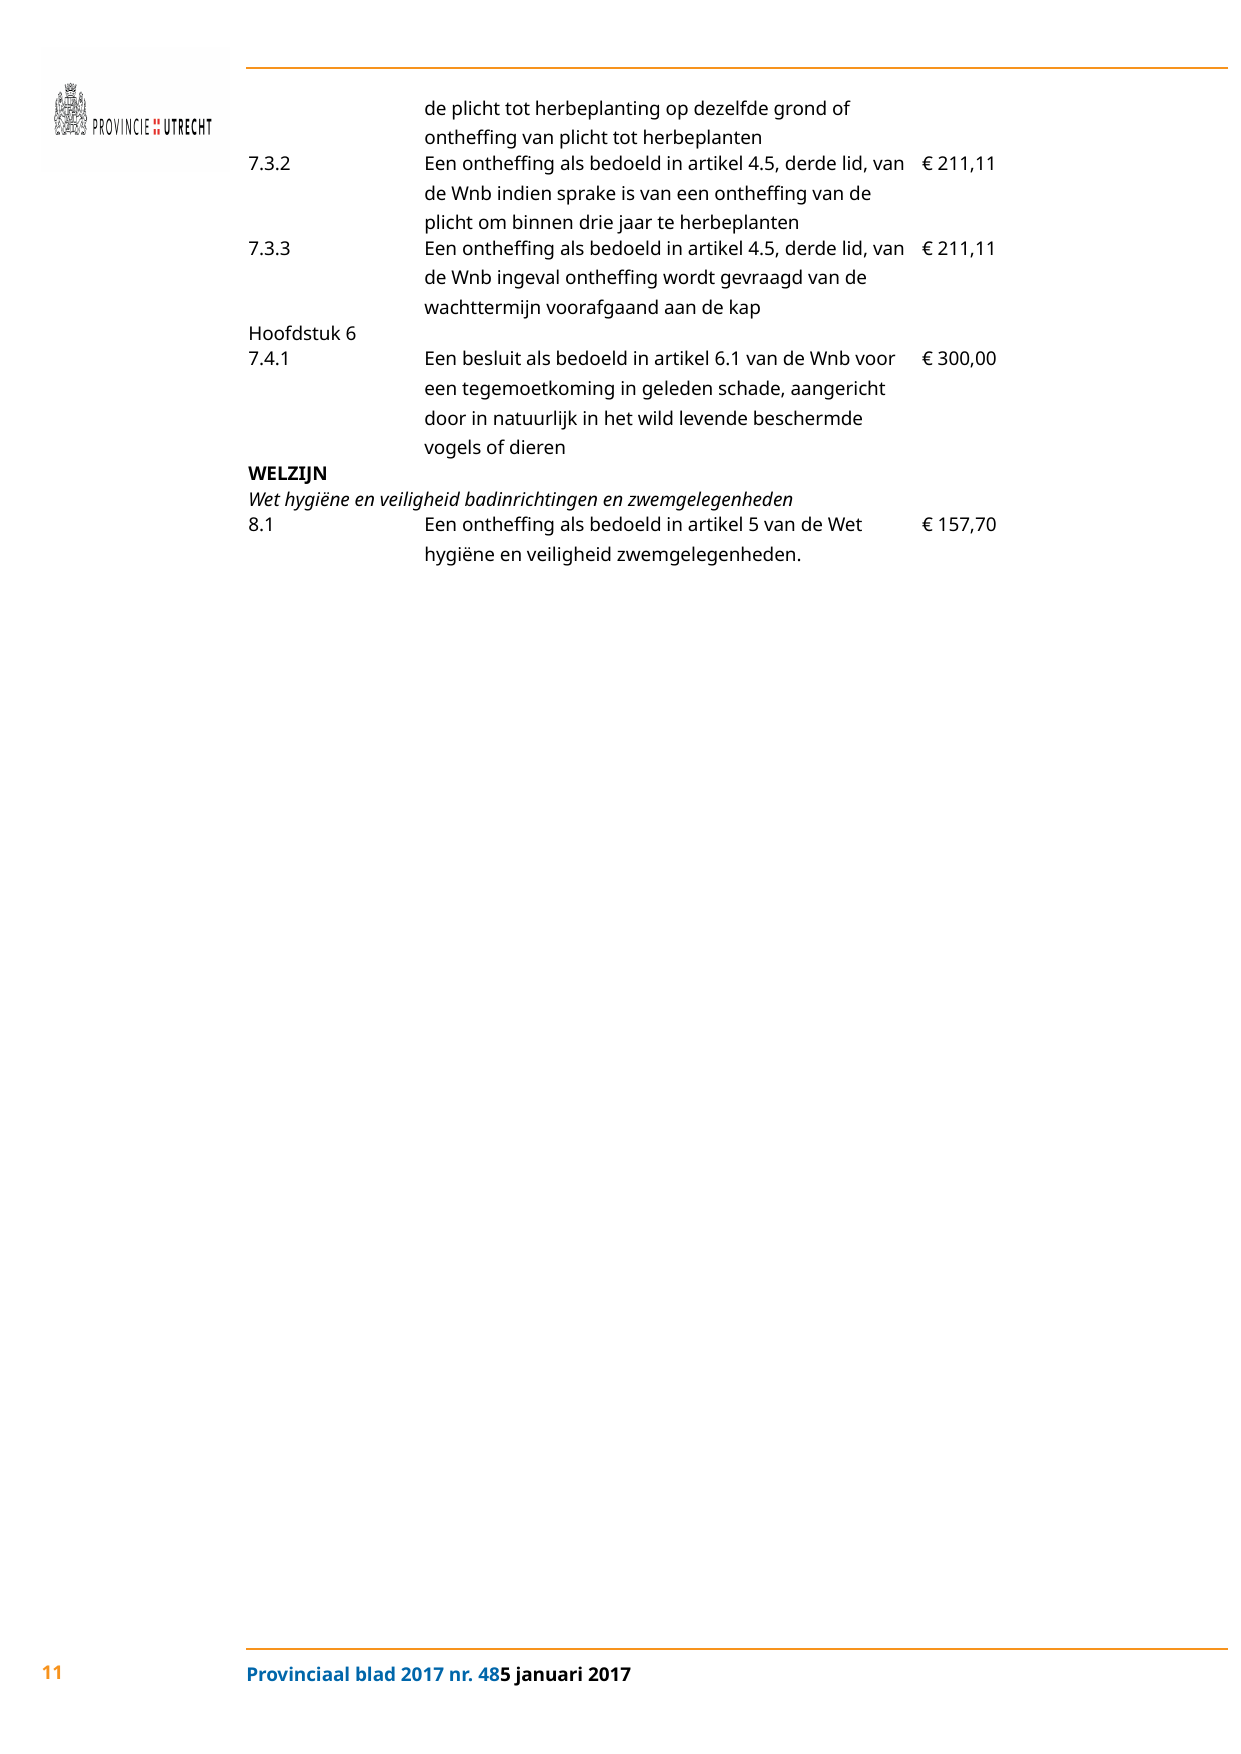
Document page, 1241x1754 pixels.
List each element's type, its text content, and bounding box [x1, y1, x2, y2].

table_cell Hoofdstuk 6 [248, 320, 922, 346]
table_cell [922, 320, 1152, 346]
table_cell 7.4.1 [248, 346, 424, 460]
table_cell € 157,70 [922, 512, 1152, 567]
table_cell [248, 95, 424, 150]
table_cell 8.1 [248, 512, 424, 567]
table_cell WELZIJN [248, 460, 922, 486]
table_cell [922, 486, 1152, 512]
table_cell Een ontheffing als bedoeld in artikel 4.5, derde lid, van de Wnb ingeval ontheffing wordt gevraagd van de wachttermijn voorafgaand aan de kap [424, 235, 922, 320]
table_cell 7.3.2 [248, 150, 424, 235]
table_cell Een ontheffing als bedoeld in artikel 4.5, derde lid, van de Wnb indien sprake is van een ontheffing van de plicht om binnen drie jaar te herbeplanten [424, 150, 922, 235]
table_cell Wet hygiëne en veiligheid badinrichtingen en zwemgelegenheden [248, 486, 922, 512]
table_cell de plicht tot herbeplanting op dezelfde grond of ontheffing van plicht tot herbeplanten [424, 95, 922, 150]
table_cell [922, 460, 1152, 486]
table_cell [922, 95, 1152, 150]
table_cell Een besluit als bedoeld in artikel 6.1 van de Wnb voor een tegemoetkoming in geleden schade, aangericht door in natuurlijk in het wild levende beschermde vogels of dieren [424, 346, 922, 460]
picture [41, 47, 231, 172]
table_cell € 211,11 [922, 235, 1152, 320]
table_cell € 211,11 [922, 150, 1152, 235]
table_cell 7.3.3 [248, 235, 424, 320]
table_cell Een ontheffing als bedoeld in artikel 5 van de Wet hygiëne en veiligheid zwemgelegenheden. [424, 512, 922, 567]
table_cell € 300,00 [922, 346, 1152, 460]
